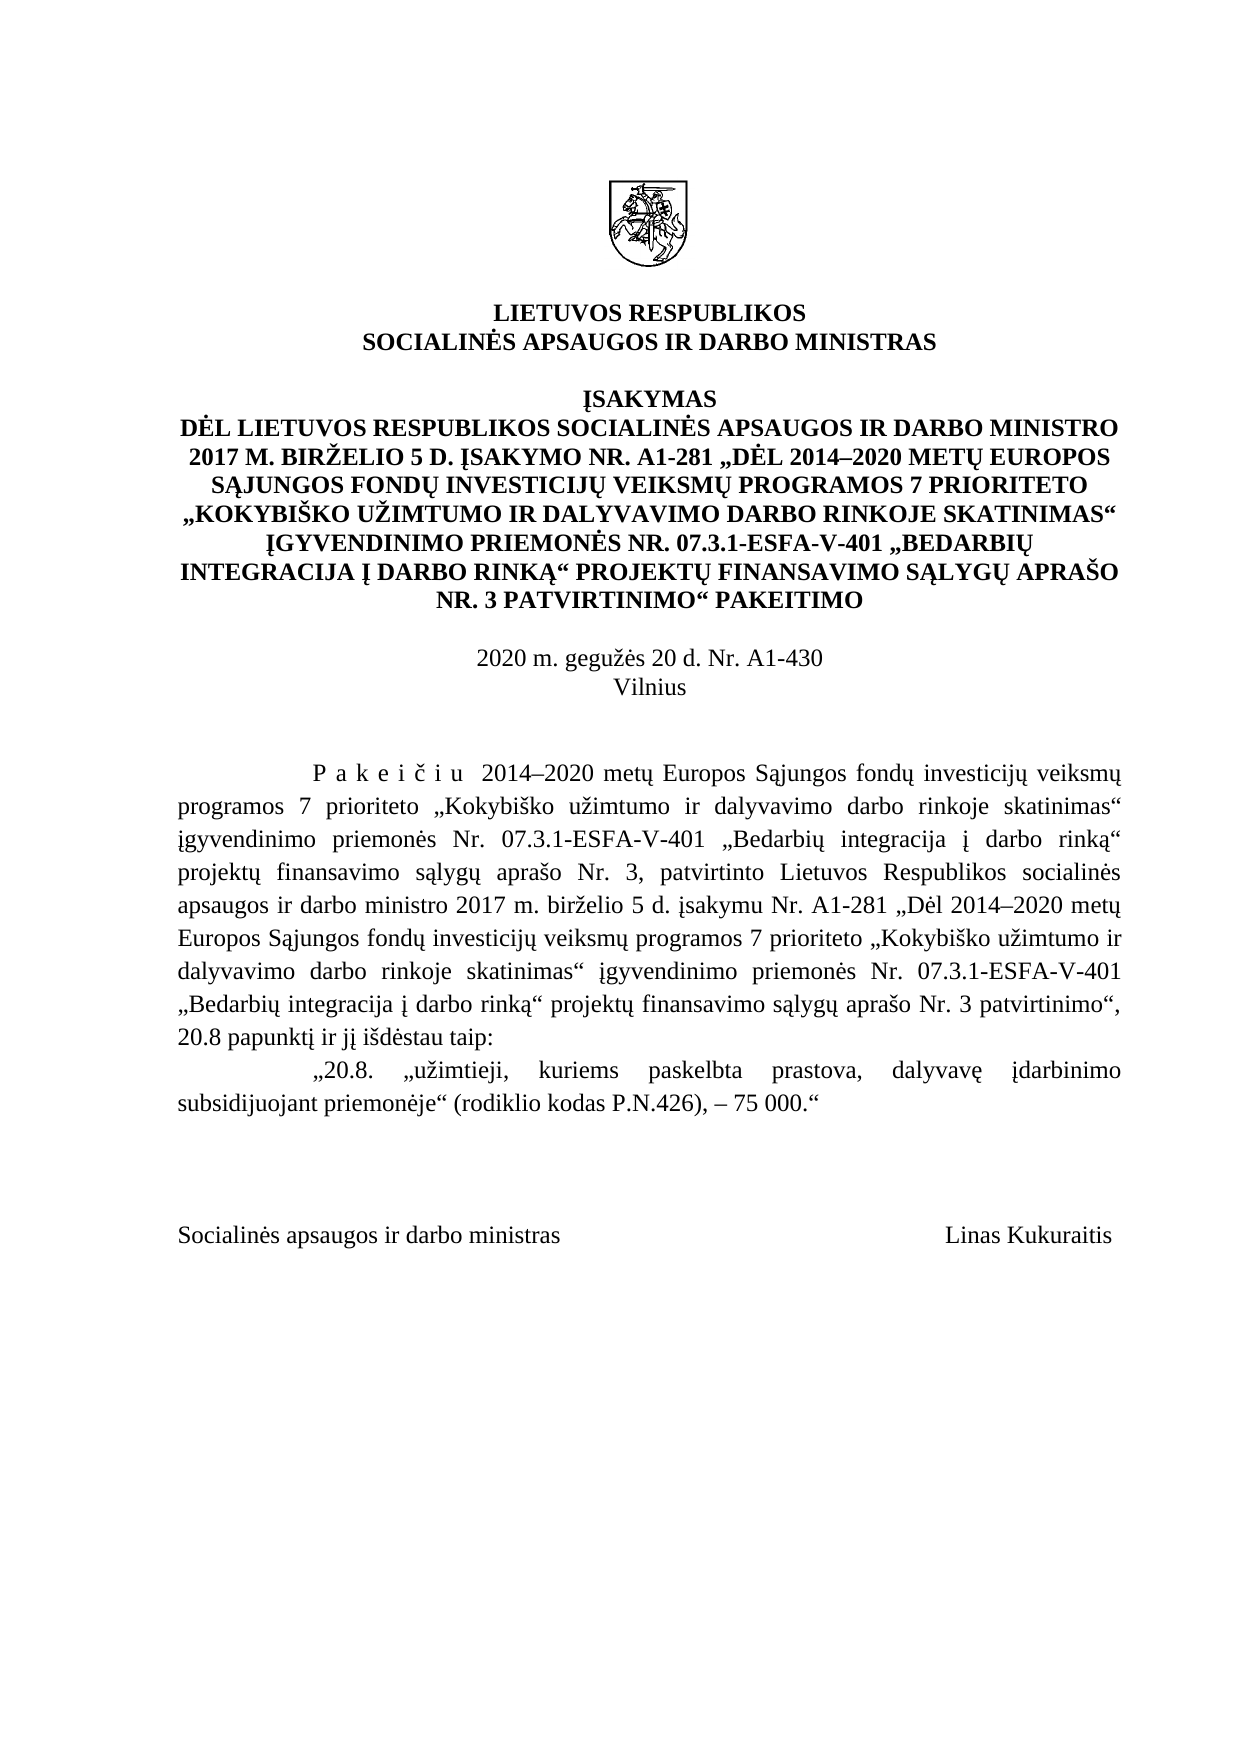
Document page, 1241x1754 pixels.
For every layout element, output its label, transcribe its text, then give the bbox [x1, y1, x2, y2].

text SOCIALINĖS APSAUGOS IR DARBO MINISTRAS [177, 327, 1122, 355]
text DĖL LIETUVOS RESPUBLIKOS SOCIALINĖS APSAUGOS IR DARBO MINISTRO 2017 M. BIRŽELIO 5 D. ĮSAKYMO NR. A1-281 „DĖL 2014–2020 METŲ EUROPOS SĄJUNGOS FONDŲ INVESTICIJŲ VEIKSMŲ PROGRAMOS 7 PRIORITETO „KOKYBIŠKO UŽIMTUMO IR DALYVAVIMO DARBO RINKOJE SKATINIMAS“ ĮGYVENDINIMO PRIEMONĖS NR. 07.3.1-ESFA-V-401 „BEDARBIŲ INTEGRACIJA Į DARBO RINKĄ“ PROJEKTŲ FINANSAVIMO SĄLYGŲ APRAŠO NR. 3 PATVIRTINIMO“ PAKEITIMO [177, 413, 1122, 614]
text 2020 m. gegužės 20 d. Nr. A1-430 [177, 643, 1122, 672]
text ĮSAKYMAS [177, 384, 1122, 413]
text Socialinės apsaugos ir darbo ministras Linas Kukuraitis [177, 1220, 1122, 1249]
text „20.8. „užimtieji, kuriems paskelbta prastova, dalyvavę įdarbinimo subsidijuojant priemonėje“ (rodiklio kodas P.N.426), – 75 000.“ [177, 1055, 1122, 1117]
text LIETUVOS RESPUBLIKOS [177, 298, 1122, 327]
text Vilnius [177, 672, 1122, 700]
text P a k e i č i u 2014–2020 metų Europos Sąjungos fondų investicijų veiksmų programos 7 prioriteto „Kokybiško užimtumo ir dalyvavimo darbo rinkoje skatinimas“ įgyvendinimo priemonės Nr. 07.3.1-ESFA-V-401 „Bedarbių integracija į darbo rinką“ projektų finansavimo sąlygų aprašo Nr. 3, patvirtinto Lietuvos Respublikos socialinės apsaugos ir darbo ministro 2017 m. birželio 5 d. įsakymu Nr. A1-281 „Dėl 2014–2020 metų Europos Sąjungos fondų investicijų veiksmų programos 7 prioriteto „Kokybiško užimtumo ir dalyvavimo darbo rinkoje skatinimas“ įgyvendinimo priemonės Nr. 07.3.1-ESFA-V-401 „Bedarbių integracija į darbo rinką“ projektų finansavimo sąlygų aprašo Nr. 3 patvirtinimo“, 20.8 papunktį ir jį išdėstau taip: [177, 758, 1122, 1051]
